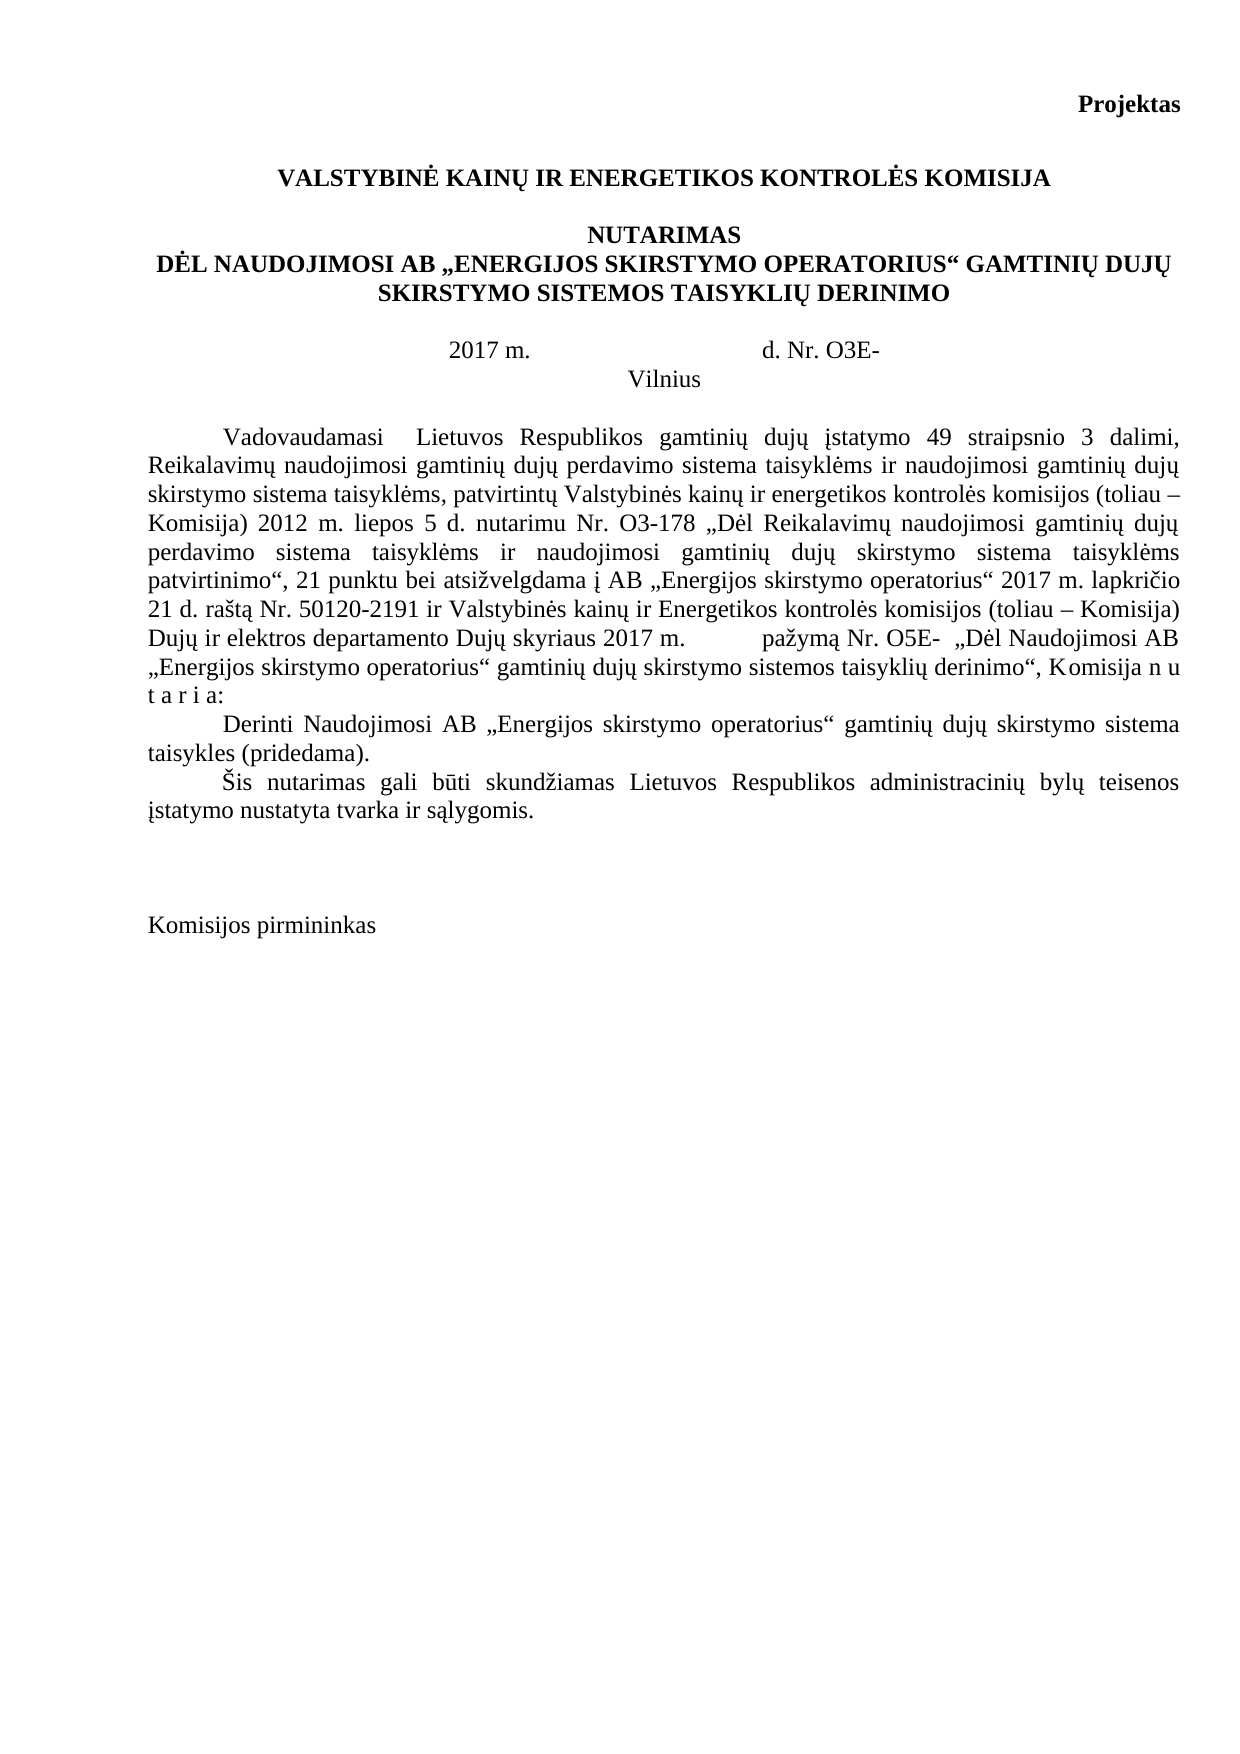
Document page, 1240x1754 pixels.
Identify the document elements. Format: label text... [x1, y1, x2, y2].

text Komisijos pirmininkas [148, 910, 1181, 968]
text Šis nutarimas gali būti skundžiamas Lietuvos Respublikos administracinių bylų teisenos įstatymo nustatyta tvarka ir sąlygomis. [148, 767, 1181, 824]
text Derinti Naudojimosi AB „Energijos skirstymo operatorius“ gamtinių dujų skirstymo sistema taisykles (pridedama). [148, 709, 1181, 767]
text Vadovaudamasi Lietuvos Respublikos gamtinių dujų įstatymo 49 straipsnio 3 dalimi, Reikalavimų naudojimosi gamtinių dujų perdavimo sistema taisyklėms ir naudojimosi gamtinių dujų skirstymo sistema taisyklėms, patvirtintų Valstybinės kainų ir energetikos kontrolės komisijos (toliau – Komisija) 2012 m. liepos 5 d. nutarimu Nr. O3-178 „Dėl Reikalavimų naudojimosi gamtinių dujų perdavimo sistema taisyklėms ir naudojimosi gamtinių dujų skirstymo sistema taisyklėms patvirtinimo“, 21 punktu bei atsižvelgdama į AB „Energijos skirstymo operatorius“ 2017 m. lapkričio 21 d. raštą Nr. 50120-2191 ir Valstybinės kainų ir Energetikos kontrolės komisijos (toliau – Komisija) Dujų ir elektros departamento Dujų skyriaus 2017 m. pažymą Nr. O5E- „Dėl Naudojimosi AB „Energijos skirstymo operatorius“ gamtinių dujų skirstymo sistemos taisyklių derinimo“, Komisija n u t a r i a: [148, 422, 1181, 709]
text DĖL Naudojimosi AB „Energijos skirstymo operatorius“ gamtinių dujų skirstymo sistemos taisyklių DERINIMO [148, 249, 1181, 307]
text Vilnius [148, 364, 1181, 393]
text vALSTYBINĖ KAINŲ IR ENERGETIKOS KONTROLĖS KOMISIJA [148, 163, 1181, 192]
text NUTARIMAS [148, 220, 1181, 249]
text Projektas [148, 89, 1181, 117]
text 2017 m. d. Nr. O3E- [148, 335, 1181, 364]
